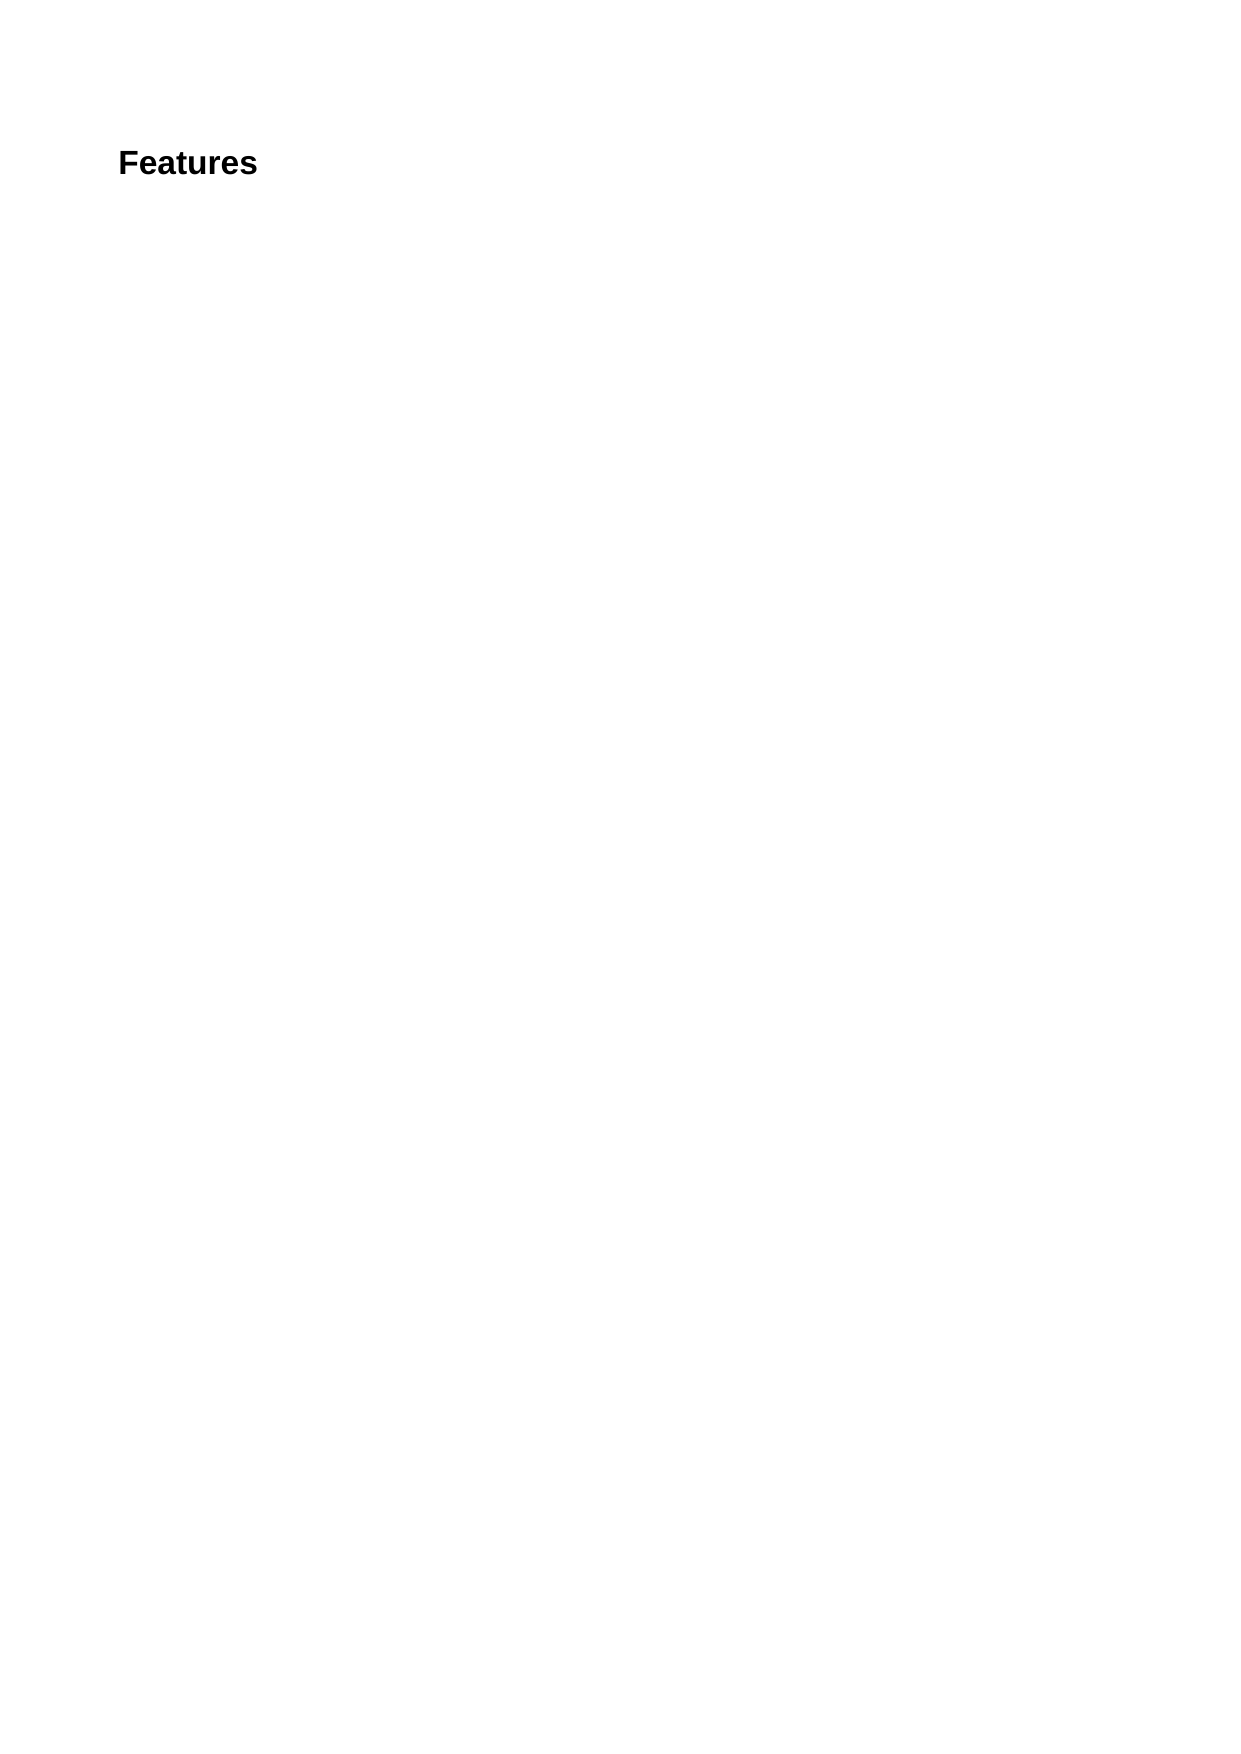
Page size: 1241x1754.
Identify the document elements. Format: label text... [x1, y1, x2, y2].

subtitle Features [118, 143, 1122, 182]
